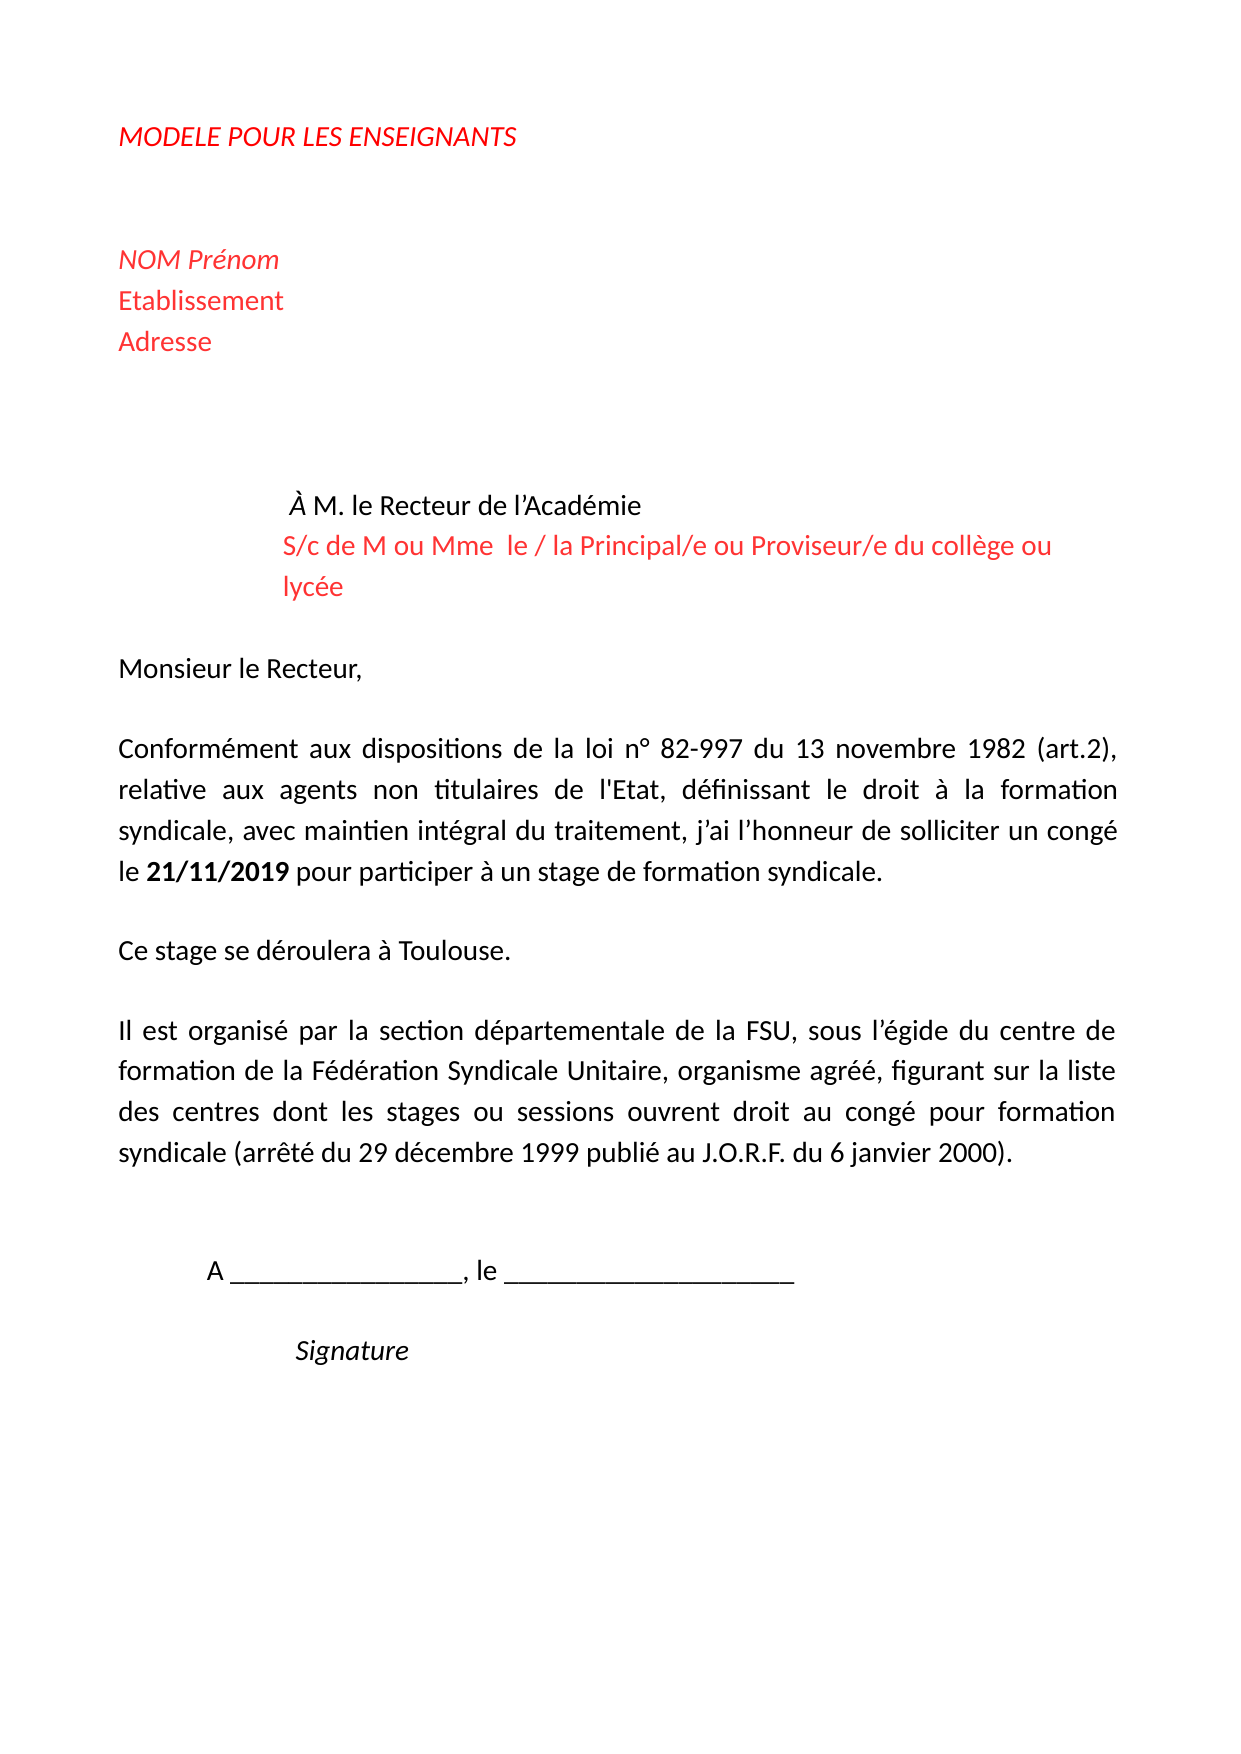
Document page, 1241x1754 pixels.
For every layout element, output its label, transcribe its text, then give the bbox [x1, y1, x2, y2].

text NOM Prénom [118, 241, 1116, 277]
text Conformément aux dispositions de la loi n° 82-997 du 13 novembre 1982 (art.2), relative aux agents non titulaires de l'Etat, définissant le droit à la formation syndicale, avec maintien intégral du traitement, j’ai l’honneur de solliciter un congé le 21/11/2019 pour participer à un stage de formation syndicale. [118, 730, 1119, 888]
text Monsieur le Recteur, [118, 650, 1122, 686]
text Ce stage se déroulera à Toulouse. [118, 932, 945, 968]
text Adresse [118, 323, 945, 358]
text Etablissement [118, 282, 945, 317]
text S/c de M ou Mme le / la Principal/e ou Proviseur/e du collège ou lycée [283, 527, 1119, 604]
text MODELE POUR LES ENSEIGNANTS [118, 118, 1116, 154]
text Il est organisé par la section départementale de la FSU, sous l’égide du centre de formation de la Fédération Syndicale Unitaire, organisme agréé, figurant sur la liste des centres dont les stages ou sessions ouvrent droit au congé pour formation syndicale (arrêté du 29 décembre 1999 publié au J.O.R.F. du 6 janvier 2000). [118, 1012, 1117, 1170]
text A ________________, le ____________________ [207, 1252, 1030, 1288]
text Signature [295, 1332, 945, 1367]
text À M. le Recteur de l’Académie [283, 487, 1119, 522]
